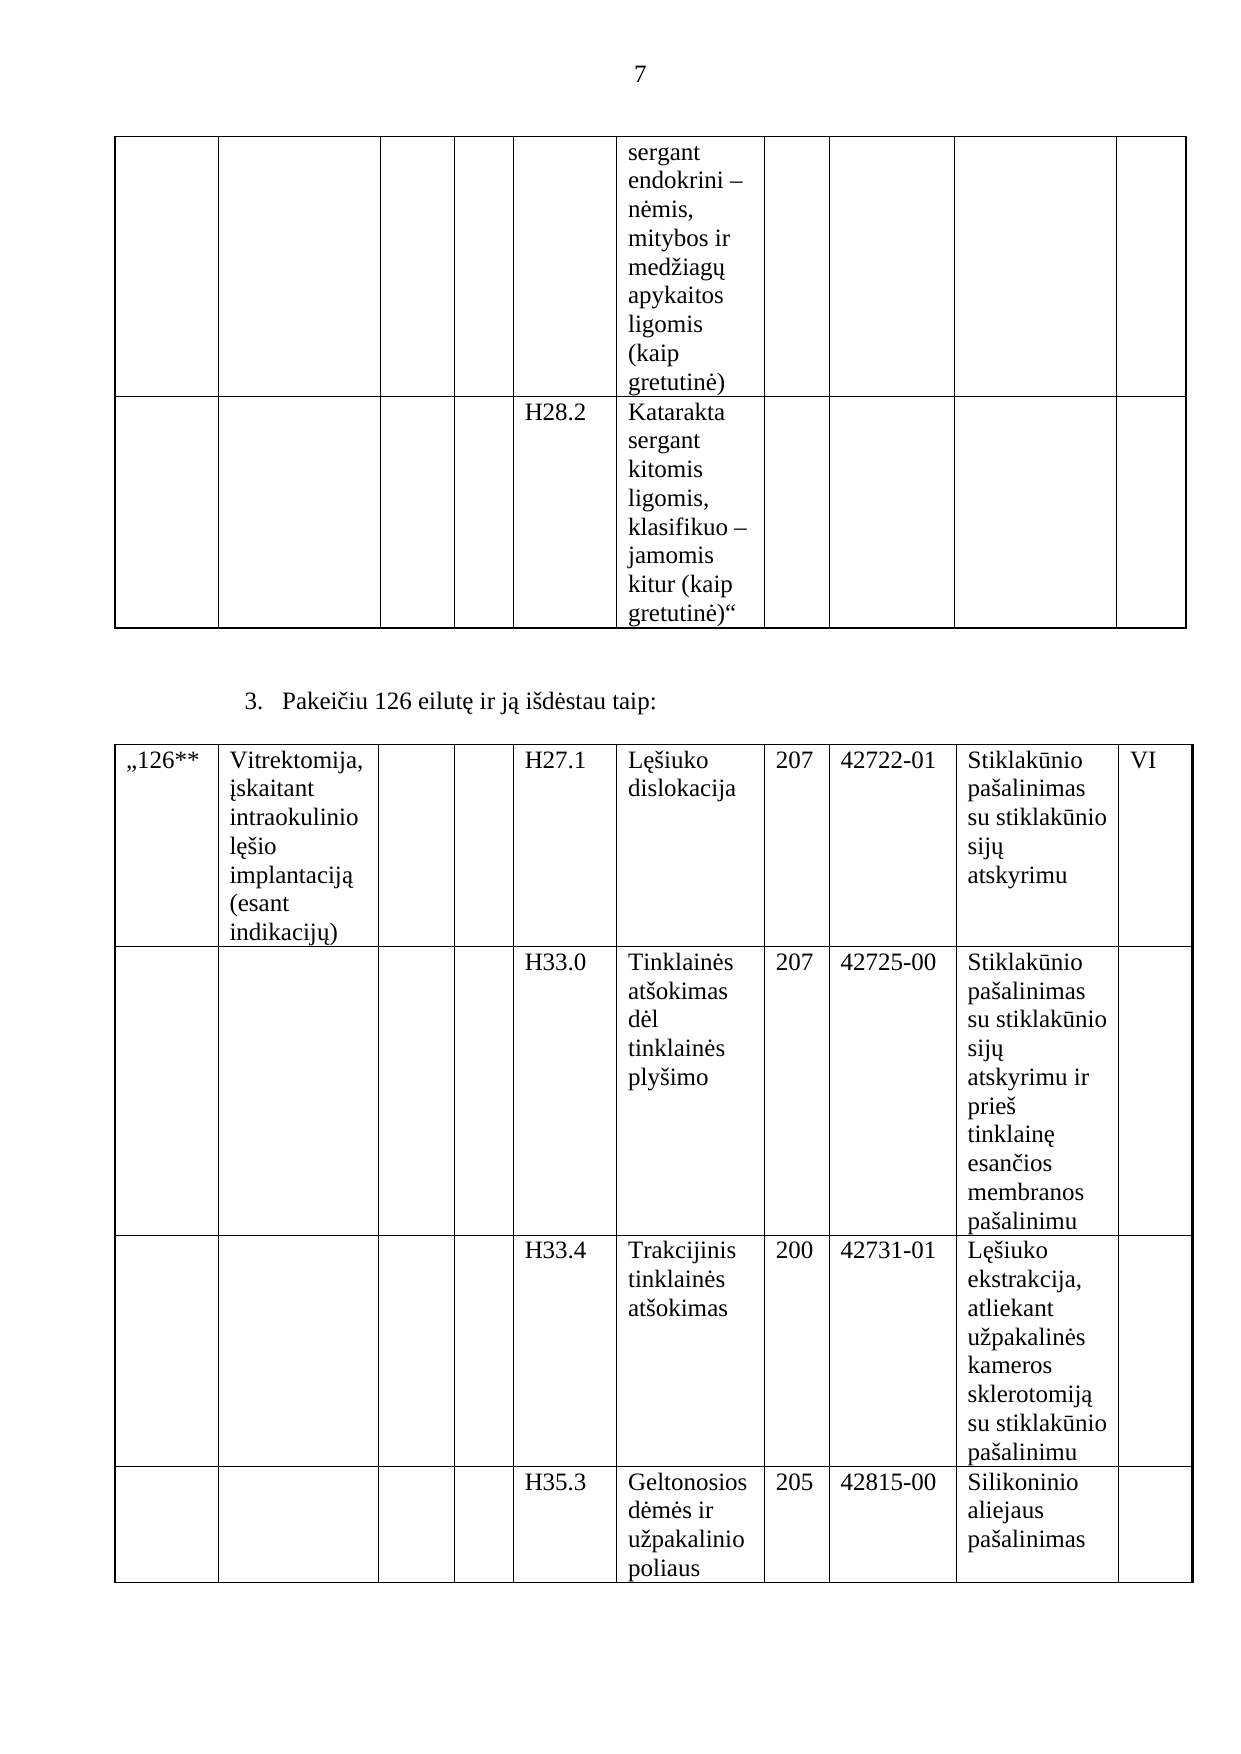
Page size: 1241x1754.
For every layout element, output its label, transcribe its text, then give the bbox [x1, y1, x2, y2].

table_cell [219, 1236, 378, 1466]
table_header Lęšiuko dislokacija [617, 745, 764, 946]
table_cell [379, 1236, 454, 1466]
table_cell [955, 137, 1116, 396]
table_cell Trakcijinis tinklainės atšokimas [617, 1236, 764, 1466]
table_cell [455, 1467, 513, 1582]
table_cell [116, 397, 218, 627]
table_cell Geltonosios dėmės ir užpakalinio poliaus [617, 1467, 764, 1582]
table_cell [455, 137, 513, 396]
table_cell [219, 397, 380, 627]
table_cell [765, 397, 829, 627]
table_cell [455, 947, 513, 1234]
table_cell [830, 137, 954, 396]
table_cell Stiklakūnio pašalinimas su stiklakūnio sijų atskyrimu ir prieš tinklainę esančios membranos pašalinimu [957, 947, 1118, 1234]
table_cell [1117, 397, 1185, 627]
table_header [379, 745, 454, 946]
table_cell [219, 137, 380, 396]
text 3. Pakeičiu 126 eilutę ir ją išdėstau taip: [244, 686, 1162, 715]
table_cell sergant endokrini –nėmis, mitybos ir medžiagų apykaitos ligomis (kaip gretutinė) [617, 137, 764, 396]
table_cell 205 [765, 1467, 829, 1582]
table_cell [830, 397, 954, 627]
table_header Vitrektomija, įskaitant intraokulinio lęšio implantaciją (esant indikacijų) [219, 745, 378, 946]
table_cell [1119, 947, 1191, 1234]
table_cell [379, 1467, 454, 1582]
table_cell [116, 1467, 218, 1582]
table_cell 42815-00 [830, 1467, 956, 1582]
table_cell [219, 1467, 378, 1582]
table_cell H33.0 [514, 947, 616, 1234]
table_cell H33.4 [514, 1236, 616, 1466]
table_cell Katarakta sergant kitomis ligomis, klasifikuo –jamomis kitur (kaip gretutinė)“ [617, 397, 764, 627]
table_cell [116, 137, 218, 396]
table_cell [455, 397, 513, 627]
table_header 207 [765, 745, 829, 946]
table_header 42722-01 [830, 745, 956, 946]
table_cell [1119, 1467, 1191, 1582]
table_header [455, 745, 513, 946]
table_cell H28.2 [514, 397, 616, 627]
table_cell [1119, 1236, 1191, 1466]
table_cell [955, 397, 1116, 627]
table_header Stiklakūnio pašalinimas su stiklakūnio sijų atskyrimu [957, 745, 1118, 946]
table_cell [455, 1236, 513, 1466]
table_cell 207 [765, 947, 829, 1234]
table_cell [219, 947, 378, 1234]
table_cell H35.3 [514, 1467, 616, 1582]
table_cell 42725-00 [830, 947, 956, 1234]
table_cell Tinklainės atšokimas dėl tinklainės plyšimo [617, 947, 764, 1234]
table_header „126** [116, 745, 218, 946]
table_cell [379, 947, 454, 1234]
table_cell [1117, 137, 1185, 396]
table_cell [765, 137, 829, 396]
table_cell [381, 397, 454, 627]
table_cell [116, 947, 218, 1234]
table_header VI [1119, 745, 1191, 946]
table_cell Silikoninio aliejaus pašalinimas [957, 1467, 1118, 1582]
table_cell [381, 137, 454, 396]
table_cell [514, 137, 616, 396]
table_cell [116, 1236, 218, 1466]
table_cell 42731-01 [830, 1236, 956, 1466]
table_cell Lęšiuko ekstrakcija, atliekant užpakalinės kameros sklerotomiją su stiklakūnio pašalinimu [957, 1236, 1118, 1466]
table_header H27.1 [514, 745, 616, 946]
table_cell 200 [765, 1236, 829, 1466]
